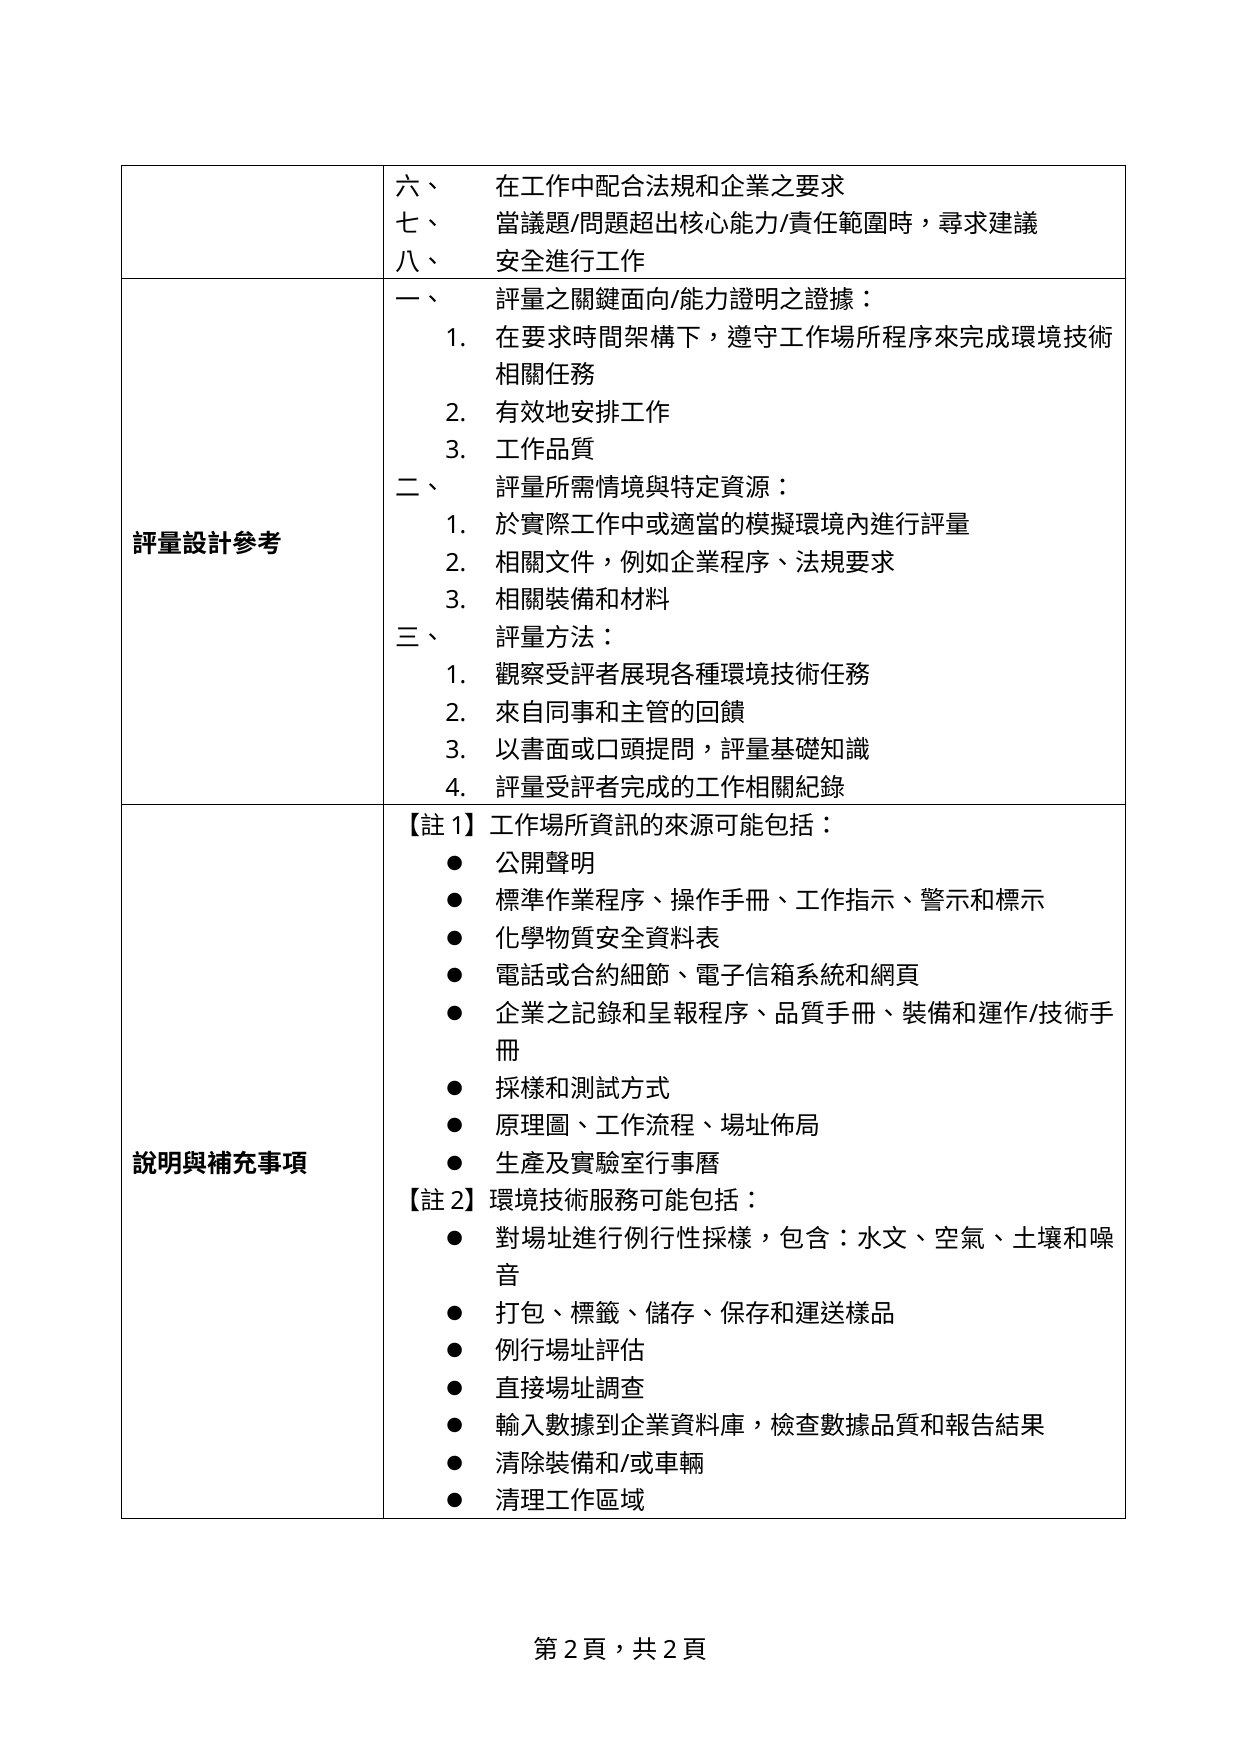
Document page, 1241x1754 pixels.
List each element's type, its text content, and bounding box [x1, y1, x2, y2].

table_cell 【註1】工作場所資訊的來源可能包括： 公開聲明 標準作業程序、操作手冊、工作指示、警示和標示 化學物質安全資料表 電話或合約細節、電子信箱系統和網頁 企業之記錄和呈報程序、品質手冊、裝備和運作/技術手冊 採樣和測試方式 原理圖、工作流程、場址佈局 生產及實驗室行事曆 【註2】環境技術服務可能包括： 對場址進行例行性採樣，包含：水文、空氣、土壤和噪音 打包、標籤、儲存、保存和運送樣品 例行場址評估 直接場址調查 輸入數據到企業資料庫，檢查數據品質和報告結果 清除裝備和/或車輛 清理工作區域 [384, 805, 1125, 1518]
table_cell 說明與補充事項 [122, 805, 383, 1518]
table_cell 依需要使用個人保護衣物、裝備和設備 在要求的時間範圍內，遵循工作指示來完成任務 依倫理工作 有效率地工作 保持所需的工作產出品質 在工作中配合法規和企業之要求 當議題/問題超出核心能力/責任範圍時，尋求建議 安全進行工作 [384, 166, 1125, 278]
table_cell 評量設計參考 [122, 279, 383, 804]
table_cell 評量之關鍵面向/能力證明之證據： 在要求時間架構下，遵守工作場所程序來完成環境技術相關任務 有效地安排工作 工作品質 評量所需情境與特定資源： 於實際工作中或適當的模擬環境內進行評量 相關文件，例如企業程序、法規要求 相關裝備和材料 評量方法： 觀察受評者展現各種環境技術任務 來自同事和主管的回饋 以書面或口頭提問，評量基礎知識 評量受評者完成的工作相關紀錄 [384, 279, 1125, 804]
table_cell [122, 166, 383, 278]
